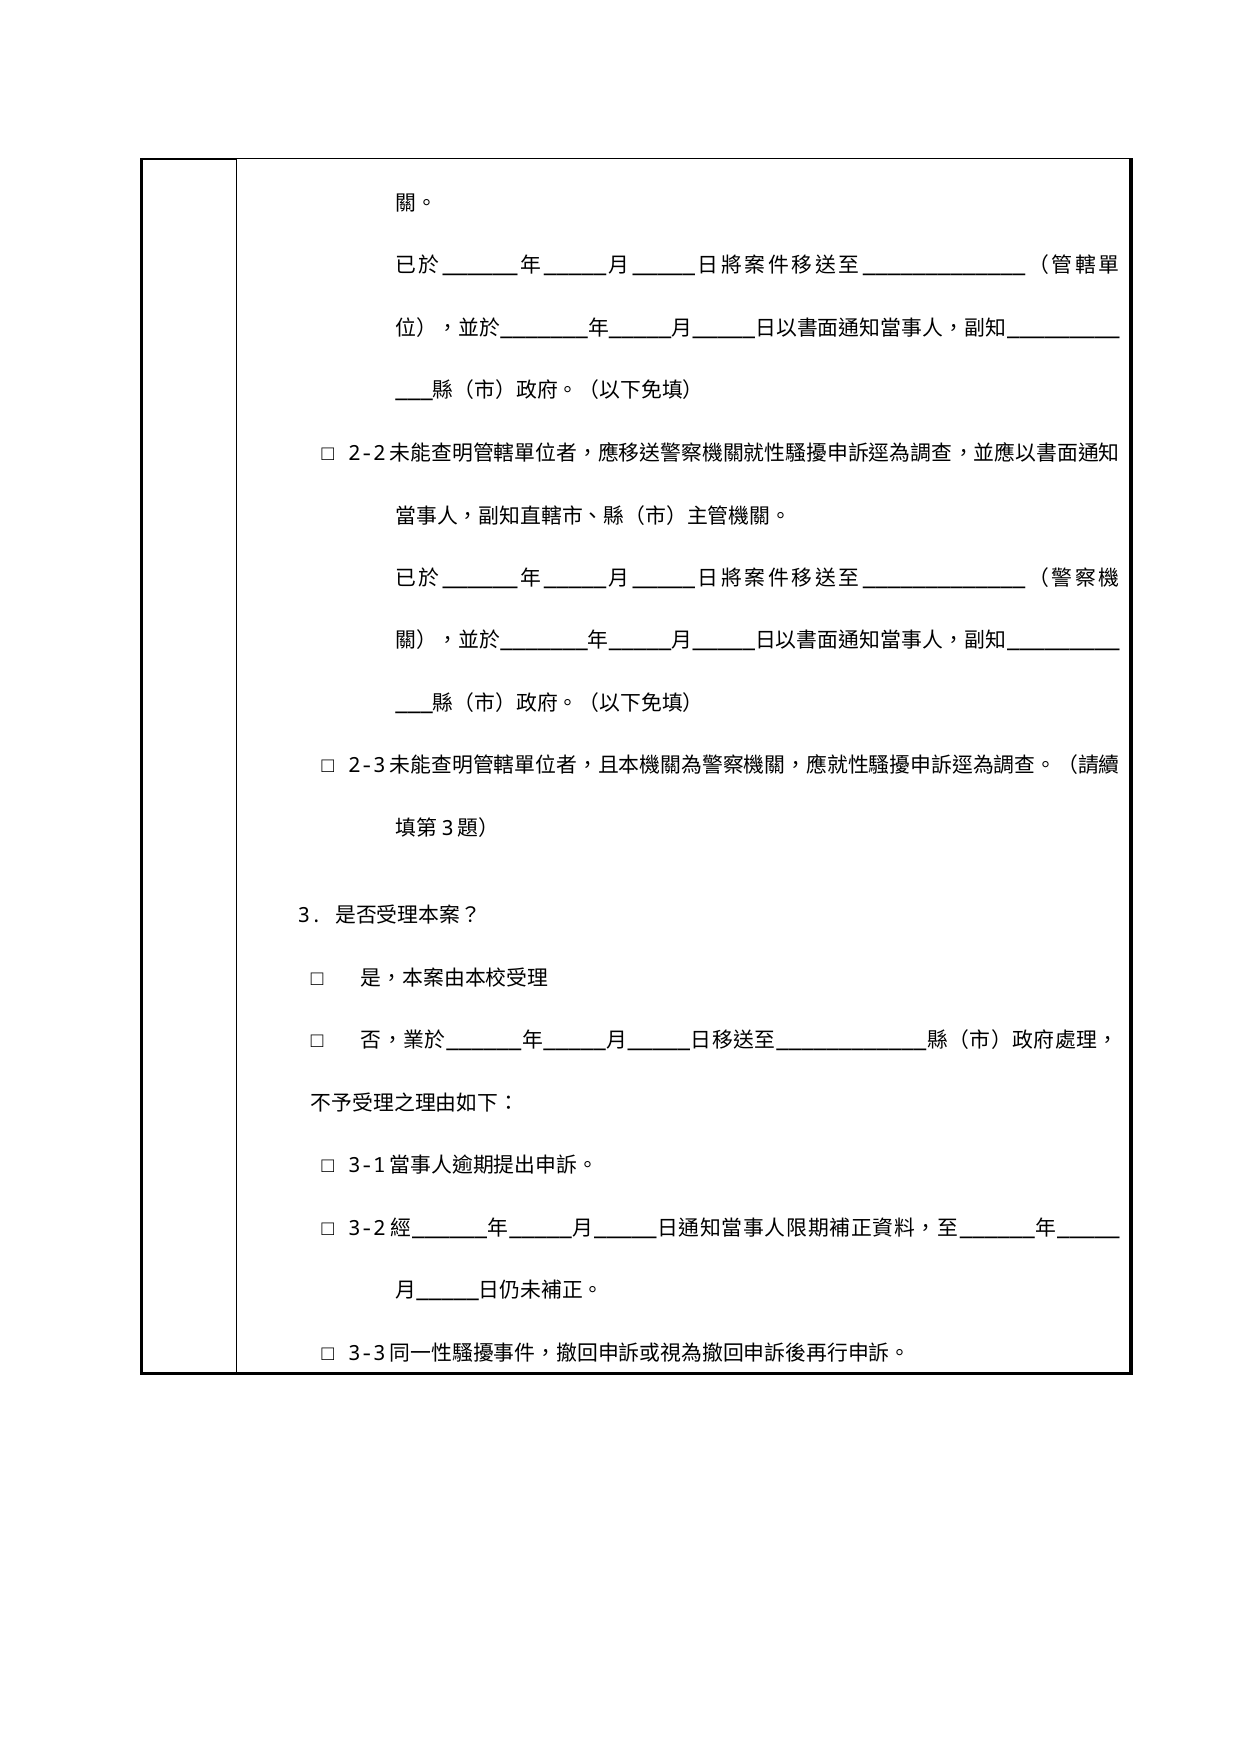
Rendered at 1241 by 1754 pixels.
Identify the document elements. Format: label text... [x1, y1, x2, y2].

table_header [143, 160, 236, 1372]
table_header 關。 已於______年_____月_____日將案件移送至_____________（管轄單位），並於_______年_____月_____日以書面通知當事人，副知____________縣（市）政府。（以下免填） 2-2未能查明管轄單位者，應移送警察機關就性騷擾申訴逕為調查，並應以書面通知當事人，副知直轄市、縣（市）主管機關。 已於______年_____月_____日將案件移送至_____________（警察機關），並於_______年_____月_____日以書面通知當事人，副知____________縣（市）政府。（以下免填） 2-3未能查明管轄單位者，且本機關為警察機關，應就性騷擾申訴逕為調查。（請續填第3題） 是否受理本案？ 是，本案由本校受理 否，業於______年_____月_____日移送至____________縣（市）政府處理，不予受理之理由如下： 3-1當事人逾期提出申訴。 3-2經______年_____月_____日通知當事人限期補正資料，至______年_____月_____日仍未補正。 3-3同一性騷擾事件，撤回申訴或視為撤回申訴後再行申訴。 [237, 159, 1129, 1372]
